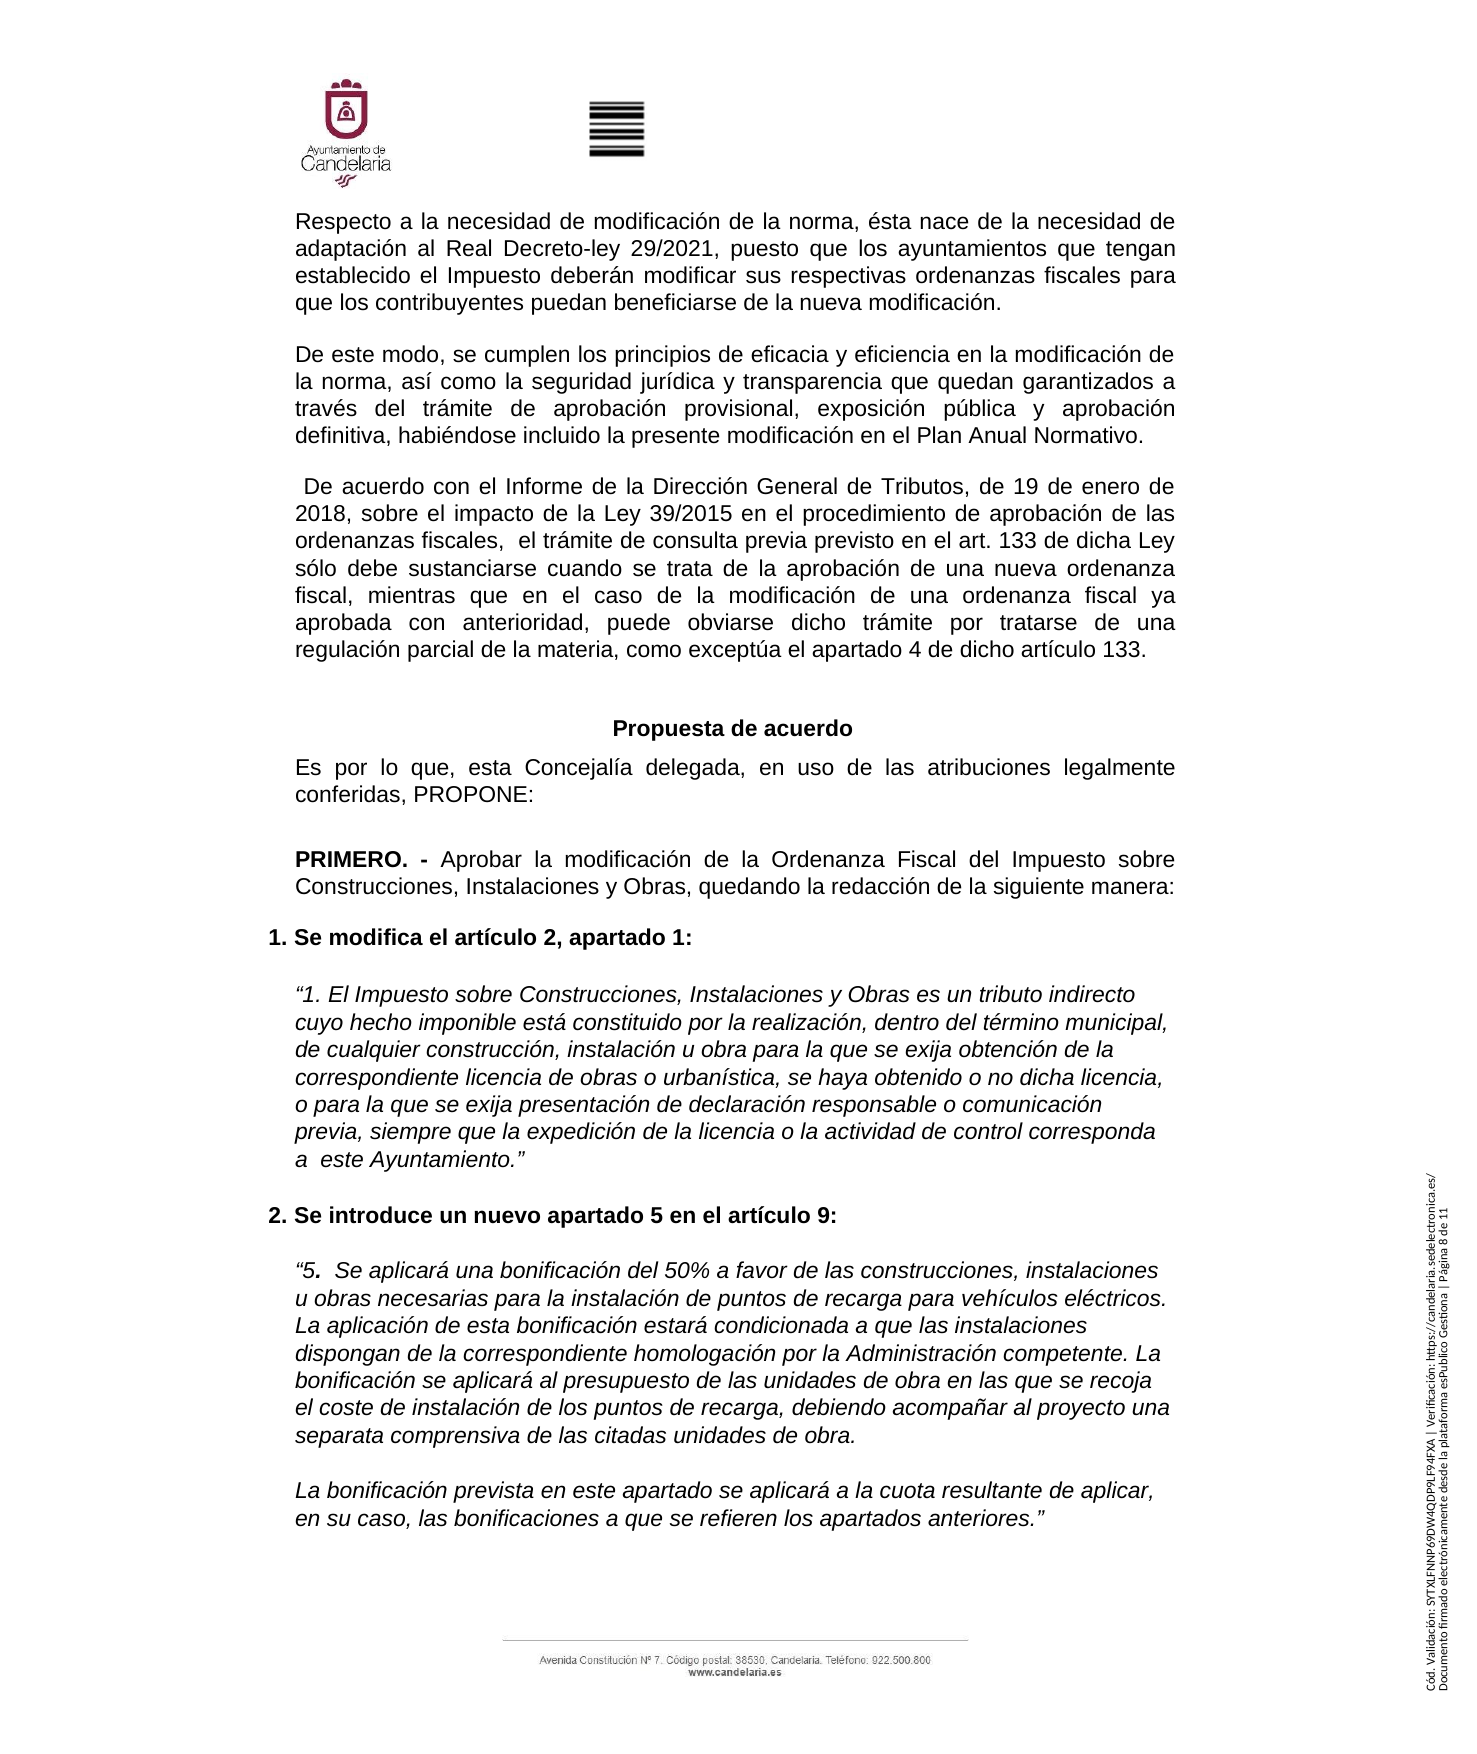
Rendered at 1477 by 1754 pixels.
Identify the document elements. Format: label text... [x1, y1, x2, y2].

text De acuerdo con el Informe de la Dirección General de Tributos, de 19 de enero de 2018, sobre el impacto de la Ley 39/2015 en el procedimiento de aprobación de las ordenanzas fiscales, el trámite de consulta previa previsto en el art. 133 de dicha Ley sólo debe sustanciarse cuando se trata de la aprobación de una nueva ordenanza fiscal, mientras que en el caso de la modificación de una ordenanza fiscal ya aprobada con anterioridad, puede obviarse dicho trámite por tratarse de una regulación parcial de la materia, como exceptúa el apartado 4 de dicho artículo 133. [295, 473, 1176, 662]
list Se modifica el artículo 2, apartado 1: [268, 924, 1182, 951]
text Respecto a la necesidad de modificación de la norma, ésta nace de la necesidad de adaptación al Real Decreto-ley 29/2021, puesto que los ayuntamientos que tengan establecido el Impuesto deberán modificar sus respectivas ordenanzas fiscales para que los contribuyentes puedan beneficiarse de la nueva modificación. [295, 208, 1176, 316]
subtitle Propuesta de acuerdo [296, 715, 1182, 742]
text “5. Se aplicará una bonificación del 50% a favor de las construcciones, instalaciones u obras necesarias para la instalación de puntos de recarga para vehículos eléctricos. La aplicación de esta bonificación estará condicionada a que las instalaciones dispongan de la correspondiente homologación por la Administración competente. La bonificación se aplicará al presupuesto de las unidades de obra en las que se recoja el coste de instalación de los puntos de recarga, debiendo acompañar al proyecto una separata comprensiva de las citadas unidades de obra. [295, 1257, 1177, 1448]
text De este modo, se cumplen los principios de eficacia y eficiencia en la modificación de la norma, así como la seguridad jurídica y transparencia que quedan garantizados a través del trámite de aprobación provisional, exposición pública y aprobación definitiva, habiéndose incluido la presente modificación en el Plan Anual Normativo. [295, 341, 1176, 448]
list Se introduce un nuevo apartado 5 en el artículo 9: [268, 1202, 1182, 1228]
text Es por lo que, esta Concejalía delegada, en uso de las atribuciones legalmente conferidas, PROPONE: [295, 753, 1176, 807]
text “1. El Impuesto sobre Construcciones, Instalaciones y Obras es un tributo indirecto cuyo hecho imponible está constituido por la realización, dentro del término municipal, de cualquier construcción, instalación u obra para la que se exija obtención de la correspondiente licencia de obras o urbanística, se haya obtenido o no dicha licencia, o para la que se exija presentación de declaración responsable o comunicación previa, siempre que la expedición de la licencia o la actividad de control corresponda a este Ayuntamiento.” [295, 981, 1177, 1172]
text PRIMERO. - Aprobar la modificación de la Ordenanza Fiscal del Impuesto sobre Construcciones, Instalaciones y Obras, quedando la redacción de la siguiente manera: [295, 846, 1176, 899]
text La bonificación prevista en este apartado se aplicará a la cuota resultante de aplicar, en su caso, las bonificaciones a que se refieren los apartados anteriores.” [295, 1477, 1177, 1531]
